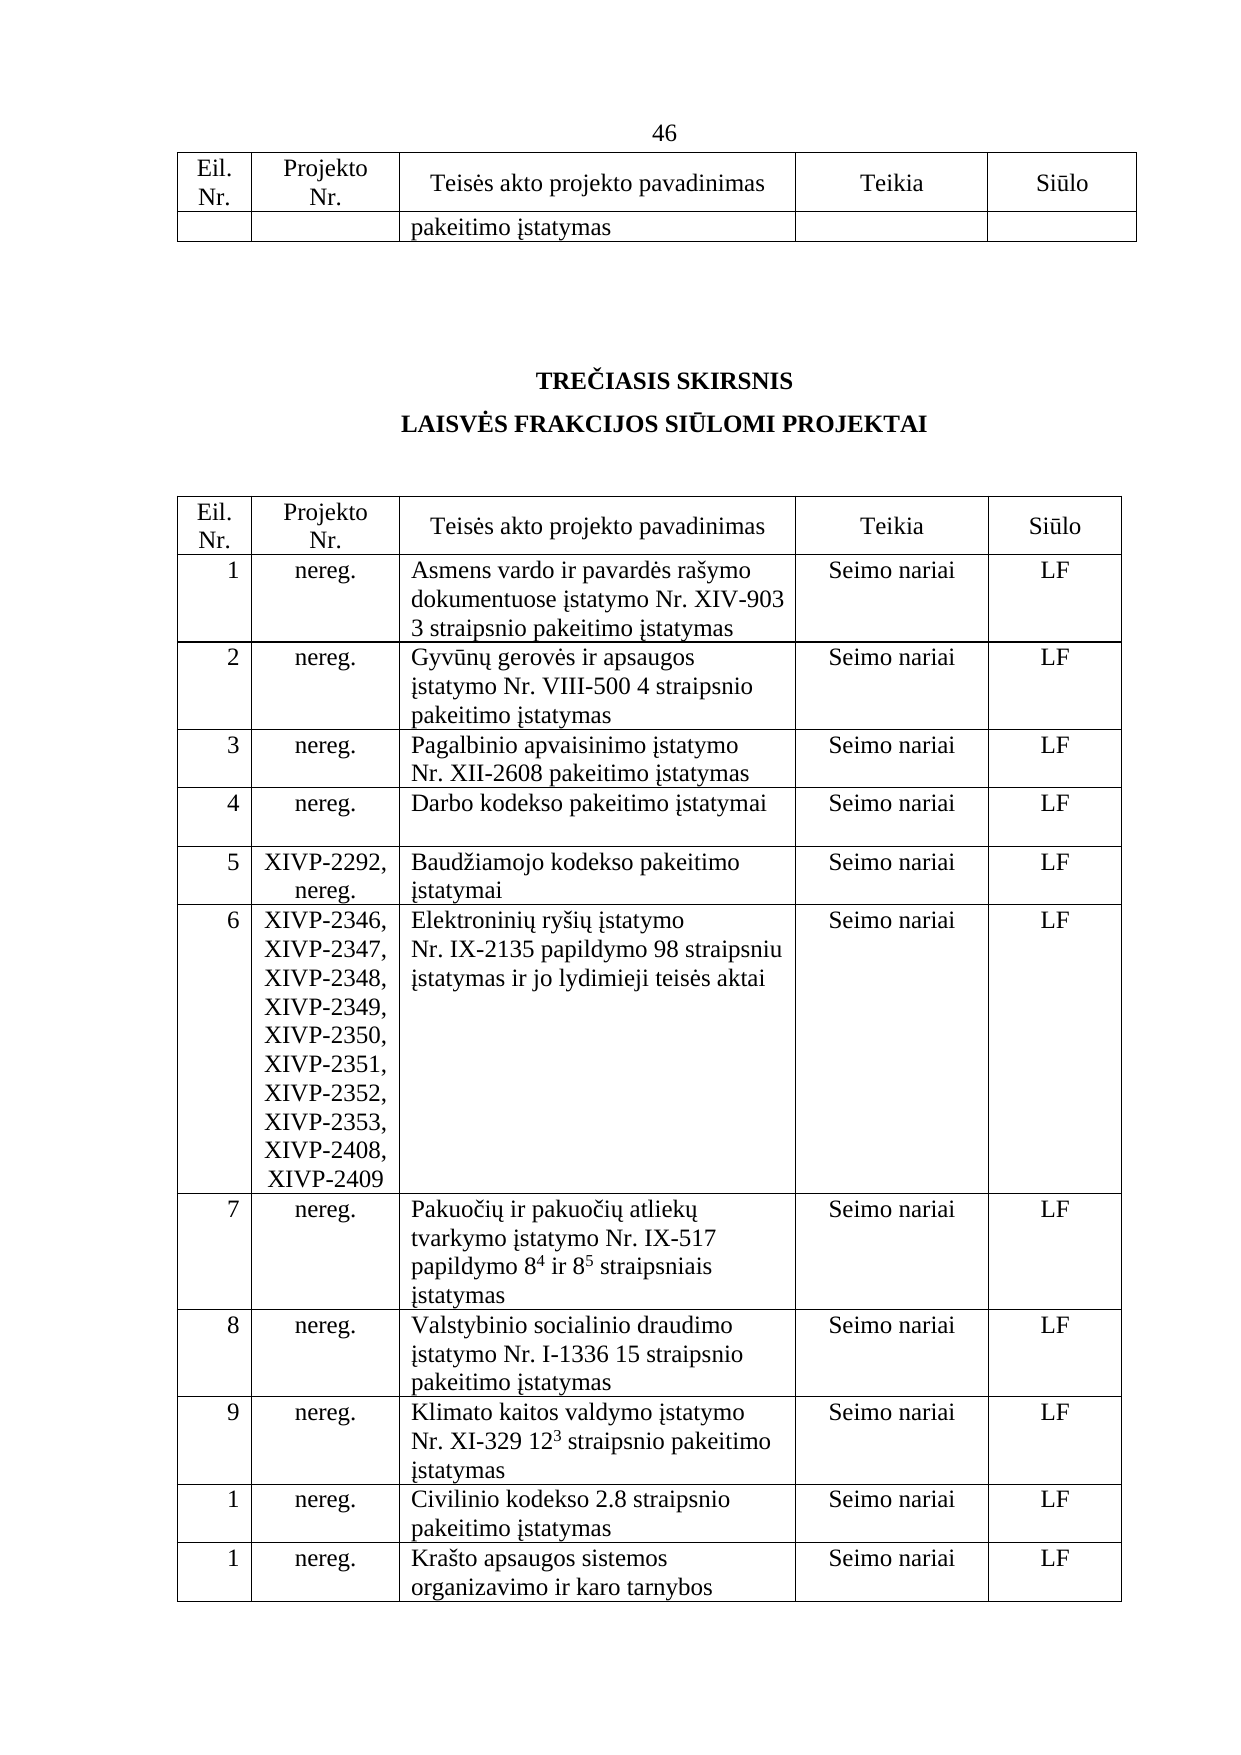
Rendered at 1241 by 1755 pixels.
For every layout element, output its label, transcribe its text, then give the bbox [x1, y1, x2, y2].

table_cell LF [989, 1485, 1121, 1542]
table_cell 1. [178, 555, 251, 641]
table_cell Klimato kaitos valdymo įstatymo Nr. XI-329 123 straipsnio pakeitimo įstatymas [400, 1397, 795, 1483]
table_cell nereg. [252, 1310, 399, 1396]
table_cell LF [989, 643, 1121, 729]
table_cell 5. [178, 847, 251, 904]
table_cell nereg. [252, 1194, 399, 1309]
table_header Teikia [796, 153, 987, 211]
table_cell LF [989, 1397, 1121, 1483]
table_header Eil. Nr. [178, 153, 251, 211]
table_cell nereg. [252, 788, 399, 846]
table_cell 2. [178, 643, 251, 729]
table_header Teisės akto projekto pavadinimas [400, 497, 795, 554]
table_cell Seimo nariai [796, 730, 988, 787]
table_cell Baudžiamojo kodekso pakeitimo įstatymai [400, 847, 795, 904]
table_cell Seimo nariai [796, 847, 988, 904]
text TREČIASIS SKIRSNIS [177, 366, 1152, 395]
table_header Teisės akto projekto pavadinimas [400, 153, 795, 211]
table_cell nereg. [252, 730, 399, 787]
table_header Teikia [796, 497, 988, 554]
table_cell LF [989, 1194, 1121, 1309]
table_header Projekto Nr. [252, 153, 399, 211]
table_cell Krašto apsaugos sistemos organizavimo ir karo tarnybos [400, 1543, 795, 1601]
table_cell Seimo nariai [796, 555, 988, 641]
table_cell LF [989, 555, 1121, 641]
table_cell nereg. [252, 1485, 399, 1542]
table_header Siūlo [988, 153, 1136, 211]
table_cell 7. [178, 1194, 251, 1309]
table_cell Seimo nariai [796, 1310, 988, 1396]
table_header Projekto Nr. [252, 497, 399, 554]
table_cell 6. [178, 905, 251, 1193]
table_cell nereg. [252, 643, 399, 729]
table_cell Civilinio kodekso 2.8 straipsnio pakeitimo įstatymas [400, 1485, 795, 1542]
table_header Eil. Nr. [178, 497, 251, 554]
table_cell Seimo nariai [796, 1543, 988, 1601]
table_cell XIVP-2292, nereg. [252, 847, 399, 904]
table_header Siūlo [989, 497, 1121, 554]
table_cell nereg. [252, 555, 399, 641]
table_cell LF [989, 730, 1121, 787]
table_cell nereg. [252, 1397, 399, 1483]
table_cell 9. [178, 1397, 251, 1483]
table_cell LF [989, 788, 1121, 846]
table_cell LF [989, 905, 1121, 1193]
table_cell [796, 212, 987, 241]
table_cell [252, 212, 399, 241]
table_cell Seimo nariai [796, 905, 988, 1193]
table_cell Asmens vardo ir pavardės rašymo dokumentuose įstatymo Nr. XIV-903 3 straipsnio pakeitimo įstatymas [400, 555, 795, 641]
text LAISVĖS FRAKCIJOS SIŪLOMI PROJEKTAI [177, 409, 1152, 438]
table_cell Seimo nariai [796, 1194, 988, 1309]
table_cell 22. [178, 212, 251, 241]
table_cell Seimo nariai [796, 643, 988, 729]
table_cell Pakuočių ir pakuočių atliekų tvarkymo įstatymo Nr. IX-517 papildymo 84 ir 85 straipsniais įstatymas [400, 1194, 795, 1309]
table_cell nereg. [252, 1543, 399, 1601]
table_cell pakeitimo įstatymas [400, 212, 795, 241]
table_cell LF [989, 1310, 1121, 1396]
table_cell Seimo nariai [796, 788, 988, 846]
table_cell 8. [178, 1310, 251, 1396]
table_cell 3. [178, 730, 251, 787]
table_cell 4. [178, 788, 251, 846]
table_cell Pagalbinio apvaisinimo įstatymo Nr. XII-2608 pakeitimo įstatymas [400, 730, 795, 787]
table_cell 10. [178, 1485, 251, 1542]
table_cell 11. [178, 1543, 251, 1601]
table_cell LF [989, 847, 1121, 904]
table_cell Darbo kodekso pakeitimo įstatymai [400, 788, 795, 846]
table_cell LF [989, 1543, 1121, 1601]
table_cell XIVP-2346, XIVP-2347, XIVP-2348, XIVP-2349, XIVP-2350, XIVP-2351, XIVP-2352, XIVP-2353, XIVP-2408, XIVP-2409 [252, 905, 399, 1193]
table_cell Seimo nariai [796, 1397, 988, 1483]
table_cell Valstybinio socialinio draudimo įstatymo Nr. I-1336 15 straipsnio pakeitimo įstatymas [400, 1310, 795, 1396]
table_cell Seimo nariai [796, 1485, 988, 1542]
table_cell Elektroninių ryšių įstatymo Nr. IX-2135 papildymo 98 straipsniu įstatymas ir jo lydimieji teisės aktai [400, 905, 795, 1193]
table_cell Gyvūnų gerovės ir apsaugos įstatymo Nr. VIII-500 4 straipsnio pakeitimo įstatymas [400, 643, 795, 729]
table_cell [988, 212, 1136, 241]
